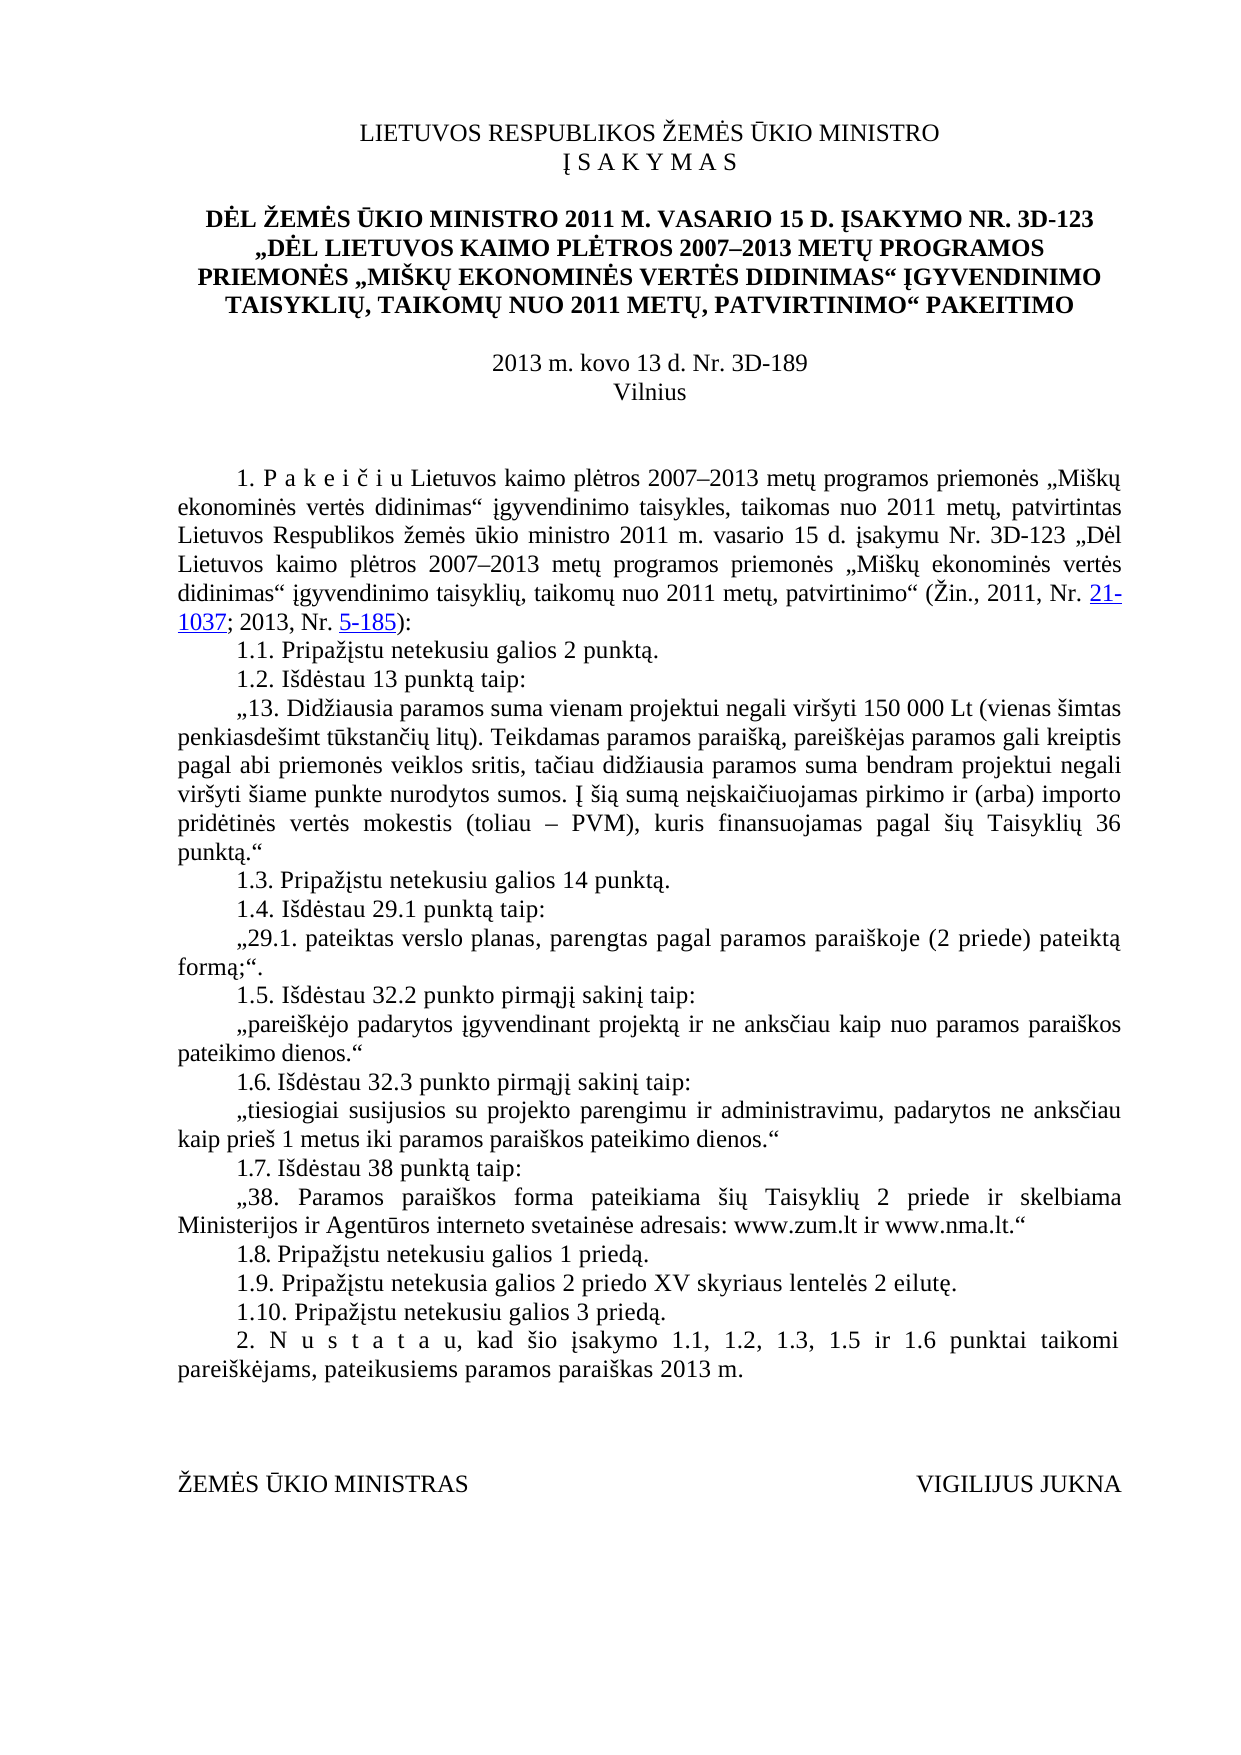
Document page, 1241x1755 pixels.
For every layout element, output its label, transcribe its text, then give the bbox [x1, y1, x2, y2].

text DĖL ŽEMĖS ŪKIO MINISTRO 2011 M. VASARIO 15 D. ĮSAKYMO Nr. 3D-123 „DĖL LIETUVOS KAIMO PLĖTROS 2007–2013 METŲ PROGRAMOS PRIEMONĖS „MIŠKŲ EKONOMINĖS VERTĖS DIDINIMAS“ ĮGYVENDINIMO TAISYKLIŲ, TAIKOMŲ NUO 2011 METŲ, PATVIRTINIMO“ PAKEITIMO [177, 204, 1122, 319]
text Į S A K Y M A S [177, 147, 1122, 176]
text „29.1. pateiktas verslo planas, parengtas pagal paramos paraiškoje (2 priede) pateiktą formą;“. [177, 923, 1122, 981]
text Žemės ūkio ministras Vigilijus Jukna [177, 1469, 1122, 1498]
text „38. Paramos paraiškos forma pateikiama šių Taisyklių 2 priede ir skelbiama Ministerijos ir Agentūros interneto svetainėse adresais: www.zum.lt ir www.nma.lt.“ [177, 1182, 1122, 1239]
text 1. P a k e i č i u Lietuvos kaimo plėtros 2007–2013 metų programos priemonės „Miškų ekonominės vertės didinimas“ įgyvendinimo taisykles, taikomas nuo 2011 metų, patvirtintas Lietuvos Respublikos žemės ūkio ministro 2011 m. vasario 15 d. įsakymu Nr. 3D-123 „Dėl Lietuvos kaimo plėtros 2007–2013 metų programos priemonės „Miškų ekonominės vertės didinimas“ įgyvendinimo taisyklių, taikomų nuo 2011 metų, patvirtinimo“ (Žin., 2011, Nr. 21-1037; 2013, Nr. 5-185): [177, 463, 1122, 636]
text Vilnius [177, 377, 1122, 406]
text 2. N u s t a t a u, kad šio įsakymo 1.1, 1.2, 1.3, 1.5 ir 1.6 punktai taikomi pareiškėjams, pateikusiems paramos paraiškas 2013 m. [177, 1326, 1122, 1383]
text 1.8. Pripažįstu netekusiu galios 1 priedą. [177, 1239, 1122, 1268]
text 1.9. Pripažįstu netekusia galios 2 priedo XV skyriaus lentelės 2 eilutę. [177, 1268, 1122, 1297]
text 1.2. Išdėstau 13 punktą taip: [177, 664, 1122, 693]
text „pareiškėjo padarytos įgyvendinant projektą ir ne anksčiau kaip nuo paramos paraiškos pateikimo dienos.“ [177, 1009, 1122, 1067]
text 1.3. Pripažįstu netekusiu galios 14 punktą. [177, 866, 1122, 894]
text 2013 m. kovo 13 d. Nr. 3D-189 [177, 348, 1122, 377]
text 1.1. Pripažįstu netekusiu galios 2 punktą. [177, 636, 1122, 664]
text LIETUVOS RESPUBLIKOS ŽEMĖS ŪKIO MINISTRO [177, 118, 1122, 147]
text 1.5. Išdėstau 32.2 punkto pirmąjį sakinį taip: [177, 981, 1122, 1009]
text „tiesiogiai susijusios su projekto parengimu ir administravimu, padarytos ne anksčiau kaip prieš 1 metus iki paramos paraiškos pateikimo dienos.“ [177, 1096, 1122, 1153]
text 1.4. Išdėstau 29.1 punktą taip: [177, 894, 1122, 923]
text 1.7. Išdėstau 38 punktą taip: [177, 1153, 1122, 1182]
text 1.6. Išdėstau 32.3 punkto pirmąjį sakinį taip: [177, 1067, 1122, 1096]
text 1.10. Pripažįstu netekusiu galios 3 priedą. [177, 1297, 1122, 1326]
text „13. Didžiausia paramos suma vienam projektui negali viršyti 150 000 Lt (vienas šimtas penkiasdešimt tūkstančių litų). Teikdamas paramos paraišką, pareiškėjas paramos gali kreiptis pagal abi priemonės veiklos sritis, tačiau didžiausia paramos suma bendram projektui negali viršyti šiame punkte nurodytos sumos. Į šią sumą neįskaičiuojamas pirkimo ir (arba) importo pridėtinės vertės mokestis (toliau – PVM), kuris finansuojamas pagal šių Taisyklių 36 punktą.“ [177, 693, 1122, 866]
